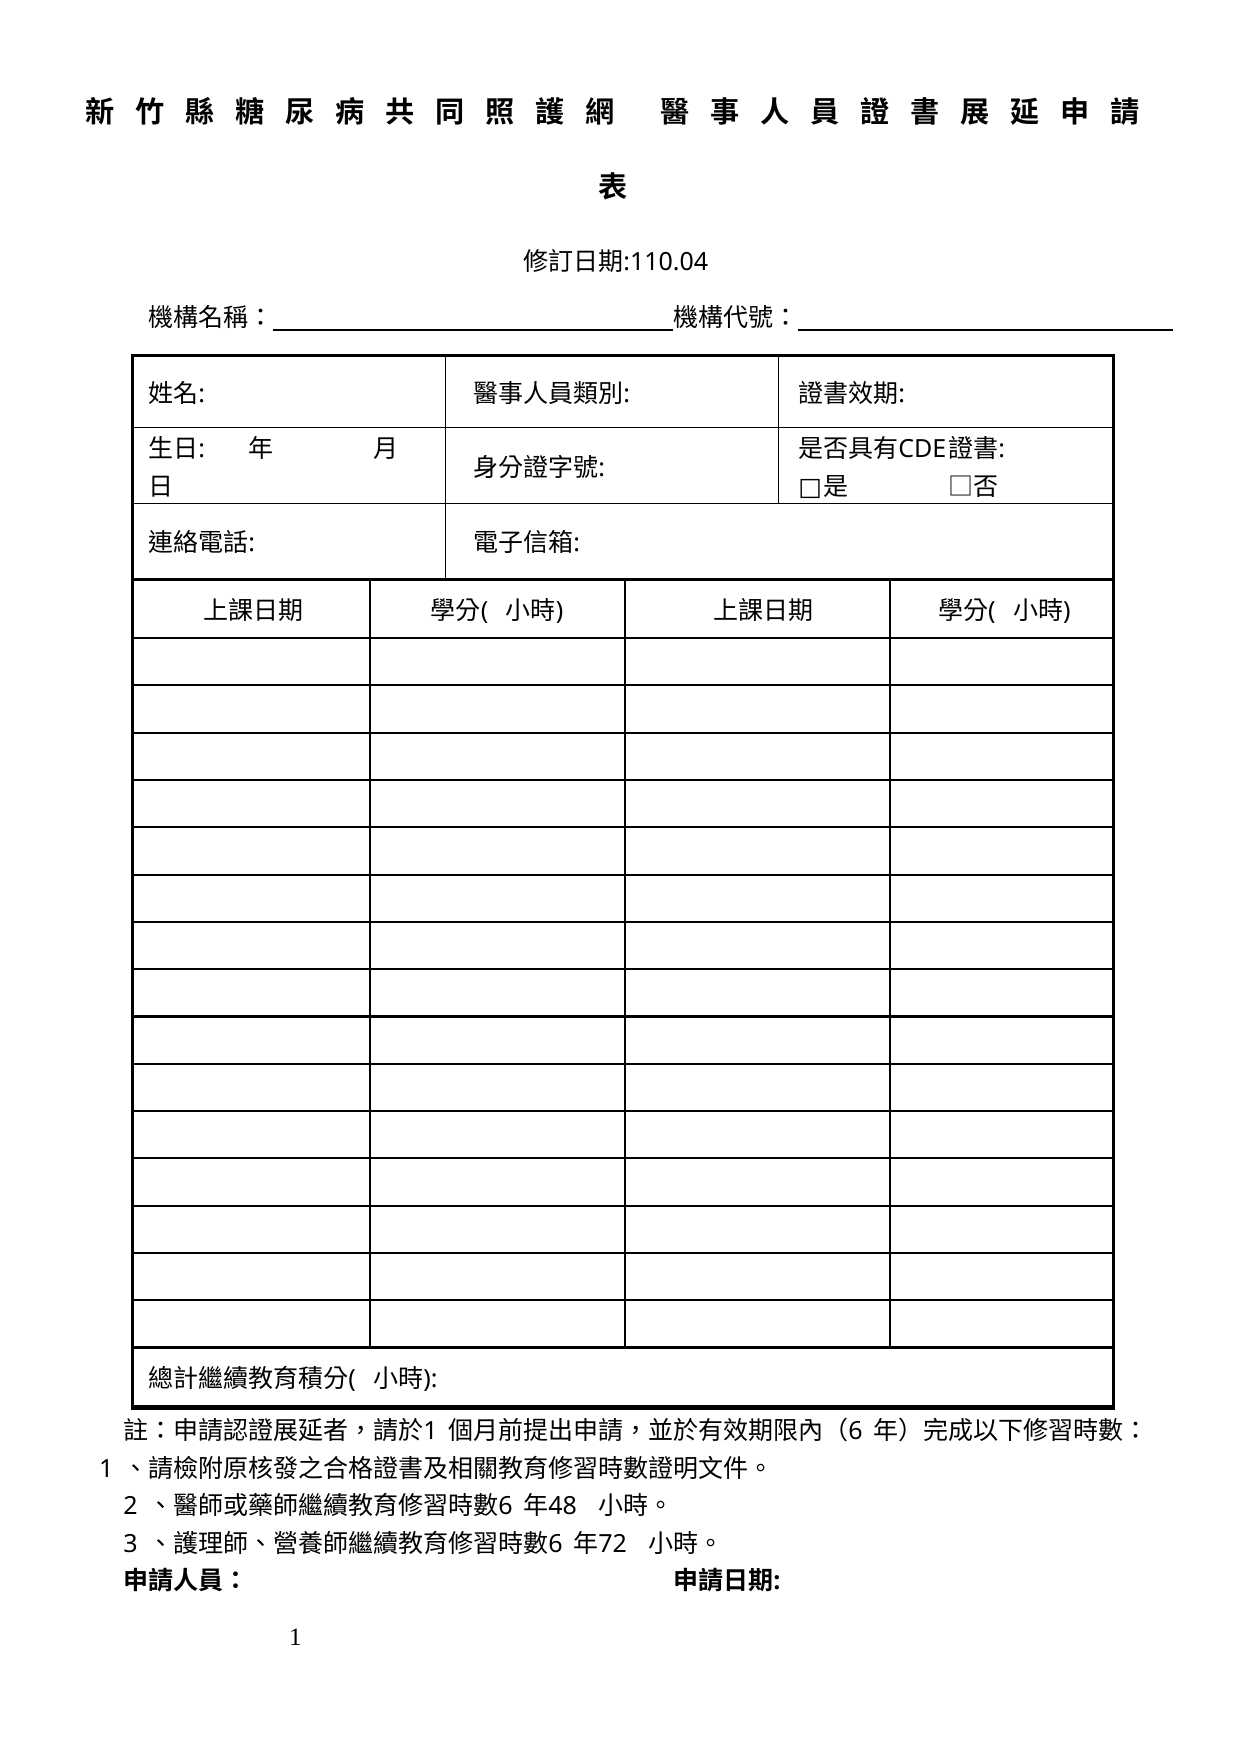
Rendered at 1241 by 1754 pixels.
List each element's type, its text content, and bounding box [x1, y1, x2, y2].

table_cell 身分證字號: [446, 428, 778, 503]
table_cell 學分(小時) [371, 581, 624, 637]
table_cell [134, 1159, 369, 1204]
text 修訂日期:110.04 [73, 241, 1173, 278]
text 新竹縣糖尿病共同照護網 醫事人員證書展延申請表 [73, 72, 1173, 222]
table_cell [371, 1018, 624, 1063]
table_cell [134, 923, 369, 968]
table_cell [626, 1065, 889, 1110]
table_cell [891, 1112, 1112, 1157]
table_header 證書效期: [779, 357, 1112, 427]
table_cell [134, 970, 369, 1015]
table_cell [626, 1112, 889, 1157]
table_header 醫事人員類別: [446, 357, 778, 427]
table_cell [134, 1207, 369, 1252]
table_cell [134, 828, 369, 873]
table_cell 是否具有CDE證書: □是 □否 [779, 428, 1112, 503]
table_cell [891, 970, 1112, 1015]
table_cell 連絡電話: [134, 504, 445, 578]
table_cell [891, 923, 1112, 968]
table_cell [371, 1301, 624, 1346]
table_cell [371, 781, 624, 826]
table_cell [626, 1159, 889, 1204]
table_cell [626, 1254, 889, 1299]
table_cell 電子信箱: [446, 504, 1112, 578]
table_cell [626, 876, 889, 921]
table_cell [891, 1018, 1112, 1063]
table_cell 生日: 年 月 日 [134, 428, 445, 503]
table_cell [134, 1065, 369, 1110]
table_cell 學分(小時) [891, 581, 1112, 637]
table_cell [134, 639, 369, 684]
table_cell [371, 1065, 624, 1110]
text 申請人員： 申請日期: [73, 1560, 1173, 1598]
table_cell [891, 876, 1112, 921]
table_cell [134, 1301, 369, 1346]
table_cell [626, 781, 889, 826]
table_cell [134, 1112, 369, 1157]
table_cell [626, 828, 889, 873]
table_cell [891, 1207, 1112, 1252]
table_cell [371, 734, 624, 779]
table_cell [371, 970, 624, 1015]
table_cell [891, 781, 1112, 826]
table_cell [626, 1301, 889, 1346]
text 1、請檢附原核發之合格證書及相關教育修習時數證明文件。 [73, 1448, 1173, 1485]
table_cell [891, 1301, 1112, 1346]
table_cell [891, 639, 1112, 684]
table_cell [371, 1112, 624, 1157]
table_cell [134, 1018, 369, 1063]
text 3、護理師、營養師繼續教育修習時數6年72小時。 [73, 1523, 1173, 1560]
table_cell [891, 1254, 1112, 1299]
table_cell [626, 1018, 889, 1063]
table_cell [134, 876, 369, 921]
table_header 姓名: [134, 357, 445, 427]
table_cell [371, 828, 624, 873]
table_cell [891, 686, 1112, 732]
table_cell [891, 1159, 1112, 1204]
table_cell 上課日期 [134, 581, 369, 637]
table_cell 總計繼續教育積分(小時): [134, 1349, 1112, 1405]
table_cell [371, 1207, 624, 1252]
table_cell [626, 970, 889, 1015]
table_cell [626, 923, 889, 968]
text 機構名稱： 機構代號： [73, 297, 1173, 335]
table_cell [371, 639, 624, 684]
table_cell [891, 734, 1112, 779]
table_cell [371, 876, 624, 921]
text 註：申請認證展延者，請於1個月前提出申請，並於有效期限內（6年）完成以下修習時數： [73, 1410, 1173, 1448]
table_cell [626, 686, 889, 732]
table_cell [371, 1159, 624, 1204]
table_cell [371, 1254, 624, 1299]
table_cell [134, 686, 369, 732]
table_cell 上課日期 [626, 581, 889, 637]
table_cell [626, 734, 889, 779]
table_cell [371, 686, 624, 732]
table_cell [891, 1065, 1112, 1110]
table_cell [626, 639, 889, 684]
text 2、醫師或藥師繼續教育修習時數6年48小時。 [73, 1485, 1173, 1523]
table_cell [134, 1254, 369, 1299]
table_cell [134, 781, 369, 826]
table_cell [134, 734, 369, 779]
table_cell [371, 923, 624, 968]
table_cell [626, 1207, 889, 1252]
table_cell [891, 828, 1112, 873]
